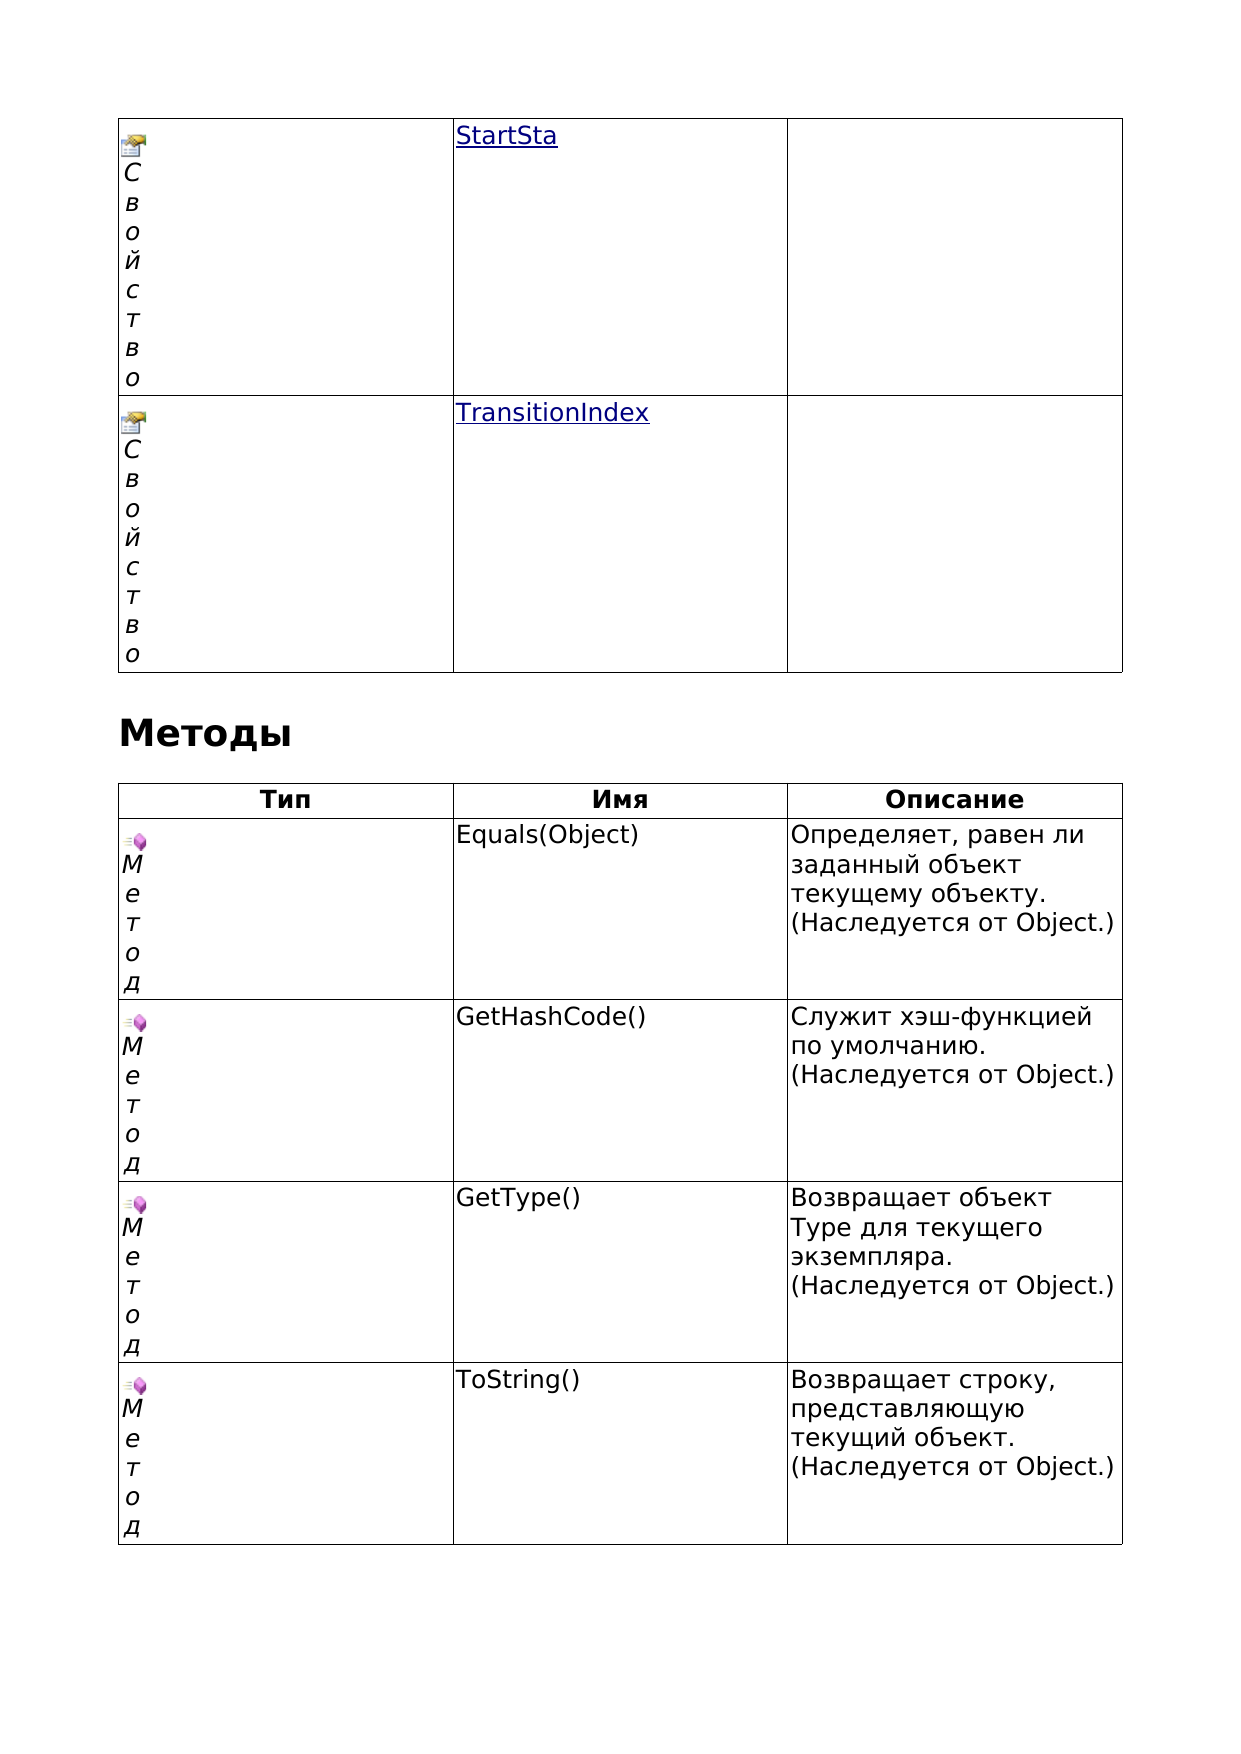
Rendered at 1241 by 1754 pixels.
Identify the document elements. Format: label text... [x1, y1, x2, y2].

table_cell [119, 119, 453, 395]
table_cell Определяет, равен ли заданный объект текущему объекту. (Наследуется от Object.) [788, 819, 1122, 999]
table_cell [119, 396, 453, 672]
picture [121, 410, 147, 436]
table_header Описание [788, 784, 1122, 818]
table_cell [788, 396, 1122, 672]
table_cell StartSta [454, 119, 787, 395]
table_cell [119, 1363, 453, 1543]
table_cell TransitionIndex [454, 396, 787, 672]
table_cell ToString() [454, 1363, 787, 1543]
table_header Имя [454, 784, 787, 818]
subtitle Методы [118, 712, 1122, 755]
table_cell Возвращает строку, представляющую текущий объект. (Наследуется от Object.) [788, 1363, 1122, 1543]
table_cell Служит хэш-функцией по умолчанию. (Наследуется от Object.) [788, 1000, 1122, 1181]
table_cell GetType() [454, 1182, 787, 1362]
table_cell [788, 119, 1122, 395]
picture [121, 833, 147, 851]
table_cell [119, 819, 453, 999]
table_cell [119, 1000, 453, 1181]
picture [121, 1196, 147, 1214]
picture [121, 1377, 147, 1395]
picture [121, 133, 147, 159]
table_header Тип [119, 784, 453, 818]
table_cell Возвращает объект Type для текущего экземпляра. (Наследуется от Object.) [788, 1182, 1122, 1362]
table_cell [119, 1182, 453, 1362]
table_cell GetHashCode() [454, 1000, 787, 1181]
picture [121, 1014, 147, 1032]
table_cell Equals(Object) [454, 819, 787, 999]
